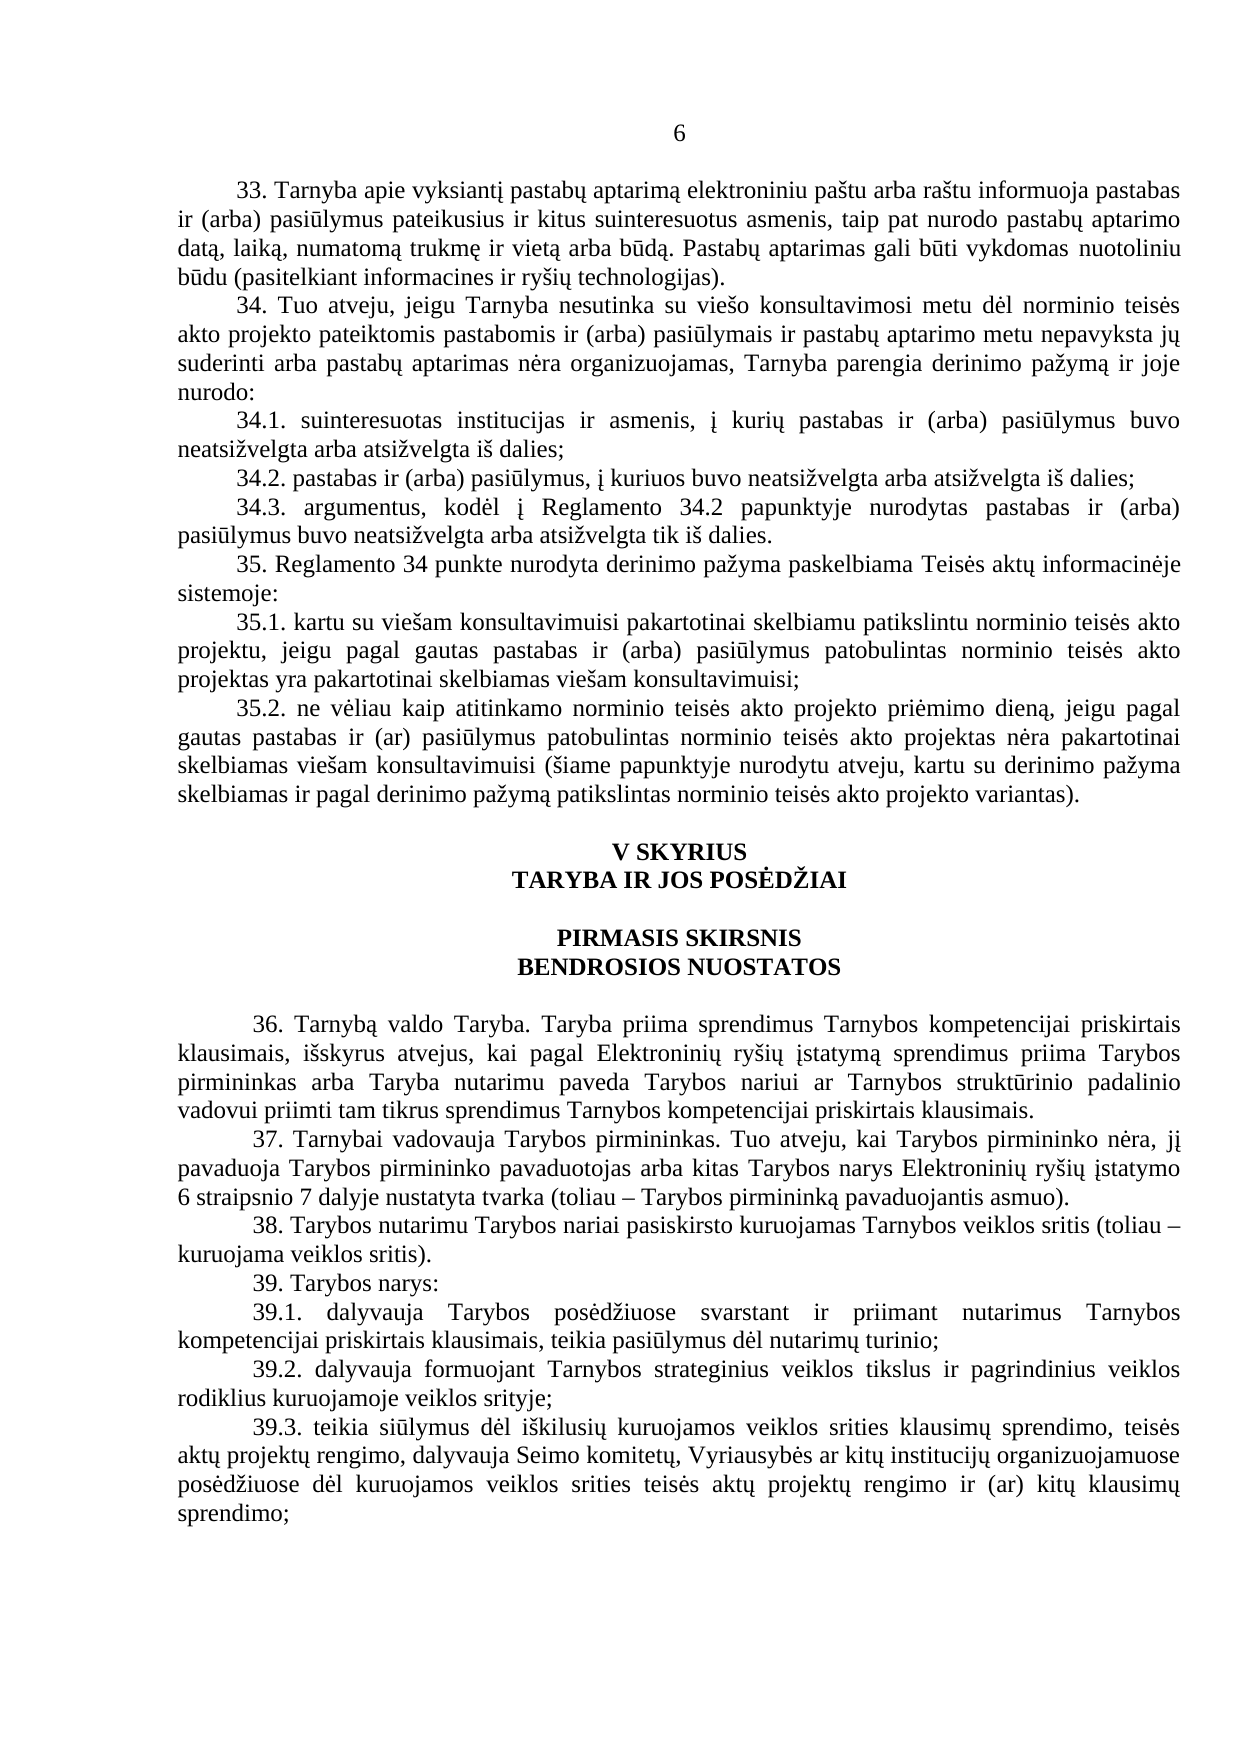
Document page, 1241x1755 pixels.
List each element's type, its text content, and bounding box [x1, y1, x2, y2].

text 39.1. dalyvauja Tarybos posėdžiuose svarstant ir priimant nutarimus Tarnybos kompetencijai priskirtais klausimais, teikia pasiūlymus dėl nutarimų turinio; [177, 1297, 1181, 1354]
text 34.3. argumentus, kodėl į Reglamento 34.2 papunktyje nurodytas pastabas ir (arba) pasiūlymus buvo neatsižvelgta arba atsižvelgta tik iš dalies. [177, 492, 1181, 549]
text 39.3. teikia siūlymus dėl iškilusių kuruojamos veiklos srities klausimų sprendimo, teisės aktų projektų rengimo, dalyvauja Seimo komitetų, Vyriausybės ar kitų institucijų organizuojamuose posėdžiuose dėl kuruojamos veiklos srities teisės aktų projektų rengimo ir (ar) kitų klausimų sprendimo; [177, 1412, 1181, 1527]
text 34.2. pastabas ir (arba) pasiūlymus, į kuriuos buvo neatsižvelgta arba atsižvelgta iš dalies; [177, 463, 1181, 492]
text 34. Tuo atveju, jeigu Tarnyba nesutinka su viešo konsultavimosi metu dėl norminio teisės akto projekto pateiktomis pastabomis ir (arba) pasiūlymais ir pastabų aptarimo metu nepavyksta jų suderinti arba pastabų aptarimas nėra organizuojamas, Tarnyba parengia derinimo pažymą ir joje nurodo: [177, 291, 1181, 406]
text BENDROSIOS NUOSTATOS [177, 952, 1181, 981]
text 39.2. dalyvauja formuojant Tarnybos strateginius veiklos tikslus ir pagrindinius veiklos rodiklius kuruojamoje veiklos srityje; [177, 1354, 1181, 1412]
text V SKYRIUS [177, 837, 1181, 866]
text 35.2. ne vėliau kaip atitinkamo norminio teisės akto projekto priėmimo dieną, jeigu pagal gautas pastabas ir (ar) pasiūlymus patobulintas norminio teisės akto projektas nėra pakartotinai skelbiamas viešam konsultavimuisi (šiame papunktyje nurodytu atveju, kartu su derinimo pažyma skelbiamas ir pagal derinimo pažymą patikslintas norminio teisės akto projekto variantas). [177, 693, 1181, 808]
text PIRMASIS SKIRSNIS [177, 923, 1181, 952]
text 39. Tarybos narys: [177, 1268, 1181, 1297]
text 35. Reglamento 34 punkte nurodyta derinimo pažyma paskelbiama Teisės aktų informacinėje sistemoje: [177, 549, 1181, 607]
text 37. Tarnybai vadovauja Tarybos pirmininkas. Tuo atveju, kai Tarybos pirmininko nėra, jį pavaduoja Tarybos pirmininko pavaduotojas arba kitas Tarybos narys Elektroninių ryšių įstatymo 6 straipsnio 7 dalyje nustatyta tvarka (toliau – Tarybos pirmininką pavaduojantis asmuo). [177, 1124, 1181, 1211]
text 36. Tarnybą valdo Taryba. Taryba priima sprendimus Tarnybos kompetencijai priskirtais klausimais, išskyrus atvejus, kai pagal Elektroninių ryšių įstatymą sprendimus priima Tarybos pirmininkas arba Taryba nutarimu paveda Tarybos nariui ar Tarnybos struktūrinio padalinio vadovui priimti tam tikrus sprendimus Tarnybos kompetencijai priskirtais klausimais. [177, 1009, 1181, 1124]
text TARYBA IR JOS POSĖDŽIAI [177, 866, 1181, 894]
text 33. Tarnyba apie vyksiantį pastabų aptarimą elektroniniu paštu arba raštu informuoja pastabas ir (arba) pasiūlymus pateikusius ir kitus suinteresuotus asmenis, taip pat nurodo pastabų aptarimo datą, laiką, numatomą trukmę ir vietą arba būdą. Pastabų aptarimas gali būti vykdomas nuotoliniu būdu (pasitelkiant informacines ir ryšių technologijas). [177, 176, 1181, 291]
text 34.1. suinteresuotas institucijas ir asmenis, į kurių pastabas ir (arba) pasiūlymus buvo neatsižvelgta arba atsižvelgta iš dalies; [177, 406, 1181, 463]
text 38. Tarybos nutarimu Tarybos nariai pasiskirsto kuruojamas Tarnybos veiklos sritis (toliau – kuruojama veiklos sritis). [177, 1211, 1181, 1268]
text 35.1. kartu su viešam konsultavimuisi pakartotinai skelbiamu patikslintu norminio teisės akto projektu, jeigu pagal gautas pastabas ir (arba) pasiūlymus patobulintas norminio teisės akto projektas yra pakartotinai skelbiamas viešam konsultavimuisi; [177, 607, 1181, 693]
